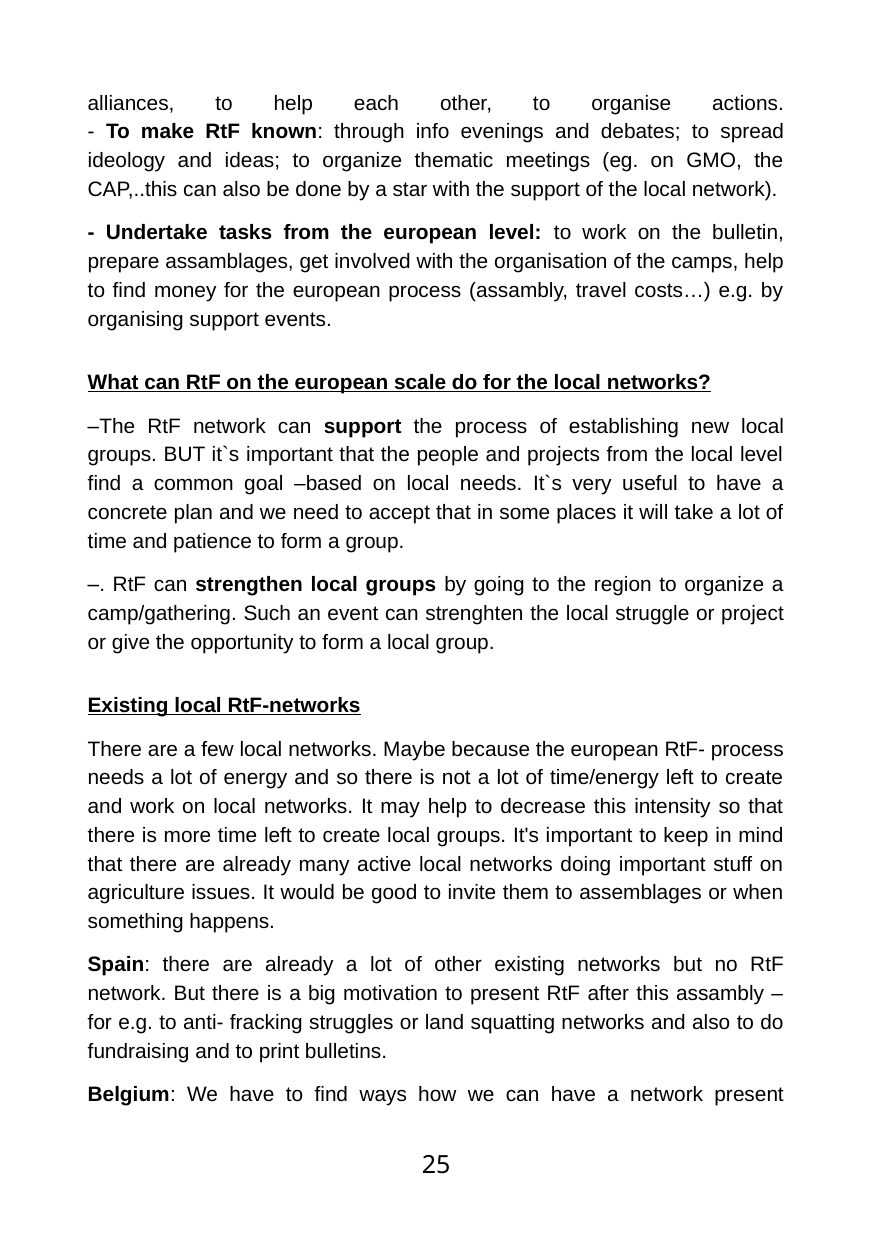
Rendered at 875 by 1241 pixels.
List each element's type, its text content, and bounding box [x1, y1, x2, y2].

text Belgium: We have to find ways how we can have a network present [87, 1082, 784, 1106]
text There are a few local networks. Maybe because the european RtF- process needs a lot of energy and so there is not a lot of time/energy left to create and work on local networks. It may help to decrease this intensity so that there is more time left to create local groups. It's important to keep in mind that there are already many active local networks doing important stuff on agriculture issues. It would be good to invite them to assemblages or when something happens. [87, 736, 784, 933]
text What can RtF on the european scale do for the local networks? [87, 370, 784, 394]
list The RtF network can support the process of establishing new local groups. BUT it`s important that the people and projects from the local level find a common goal –based on local needs. It`s very useful to have a concrete plan and we need to accept that in some places it will take a lot of time and patience to form a group. [87, 413, 784, 552]
list Existing local RtF-networks [87, 693, 784, 717]
list . RtF can strengthen local groups by going to the region to organize a camp/gathering. Such an event can strenghten the local struggle or project or give the opportunity to form a local group. [87, 572, 784, 653]
text alliances, to help each other, to organise actions. - To make RtF known: through info evenings and debates; to spread ideology and ideas; to organize thematic meetings (eg. on GMO, the CAP,..this can also be done by a star with the support of the local network). [87, 91, 784, 201]
text - Undertake tasks from the european level: to work on the bulletin, prepare assamblages, get involved with the organisation of the camps, help to find money for the european process (assambly, travel costs…) e.g. by organising support events. [87, 220, 784, 330]
text Spain: there are already a lot of other existing networks but no RtF network. But there is a big motivation to present RtF after this assambly – for e.g. to anti- fracking struggles or land squatting networks and also to do fundraising and to print bulletins. [87, 952, 784, 1062]
